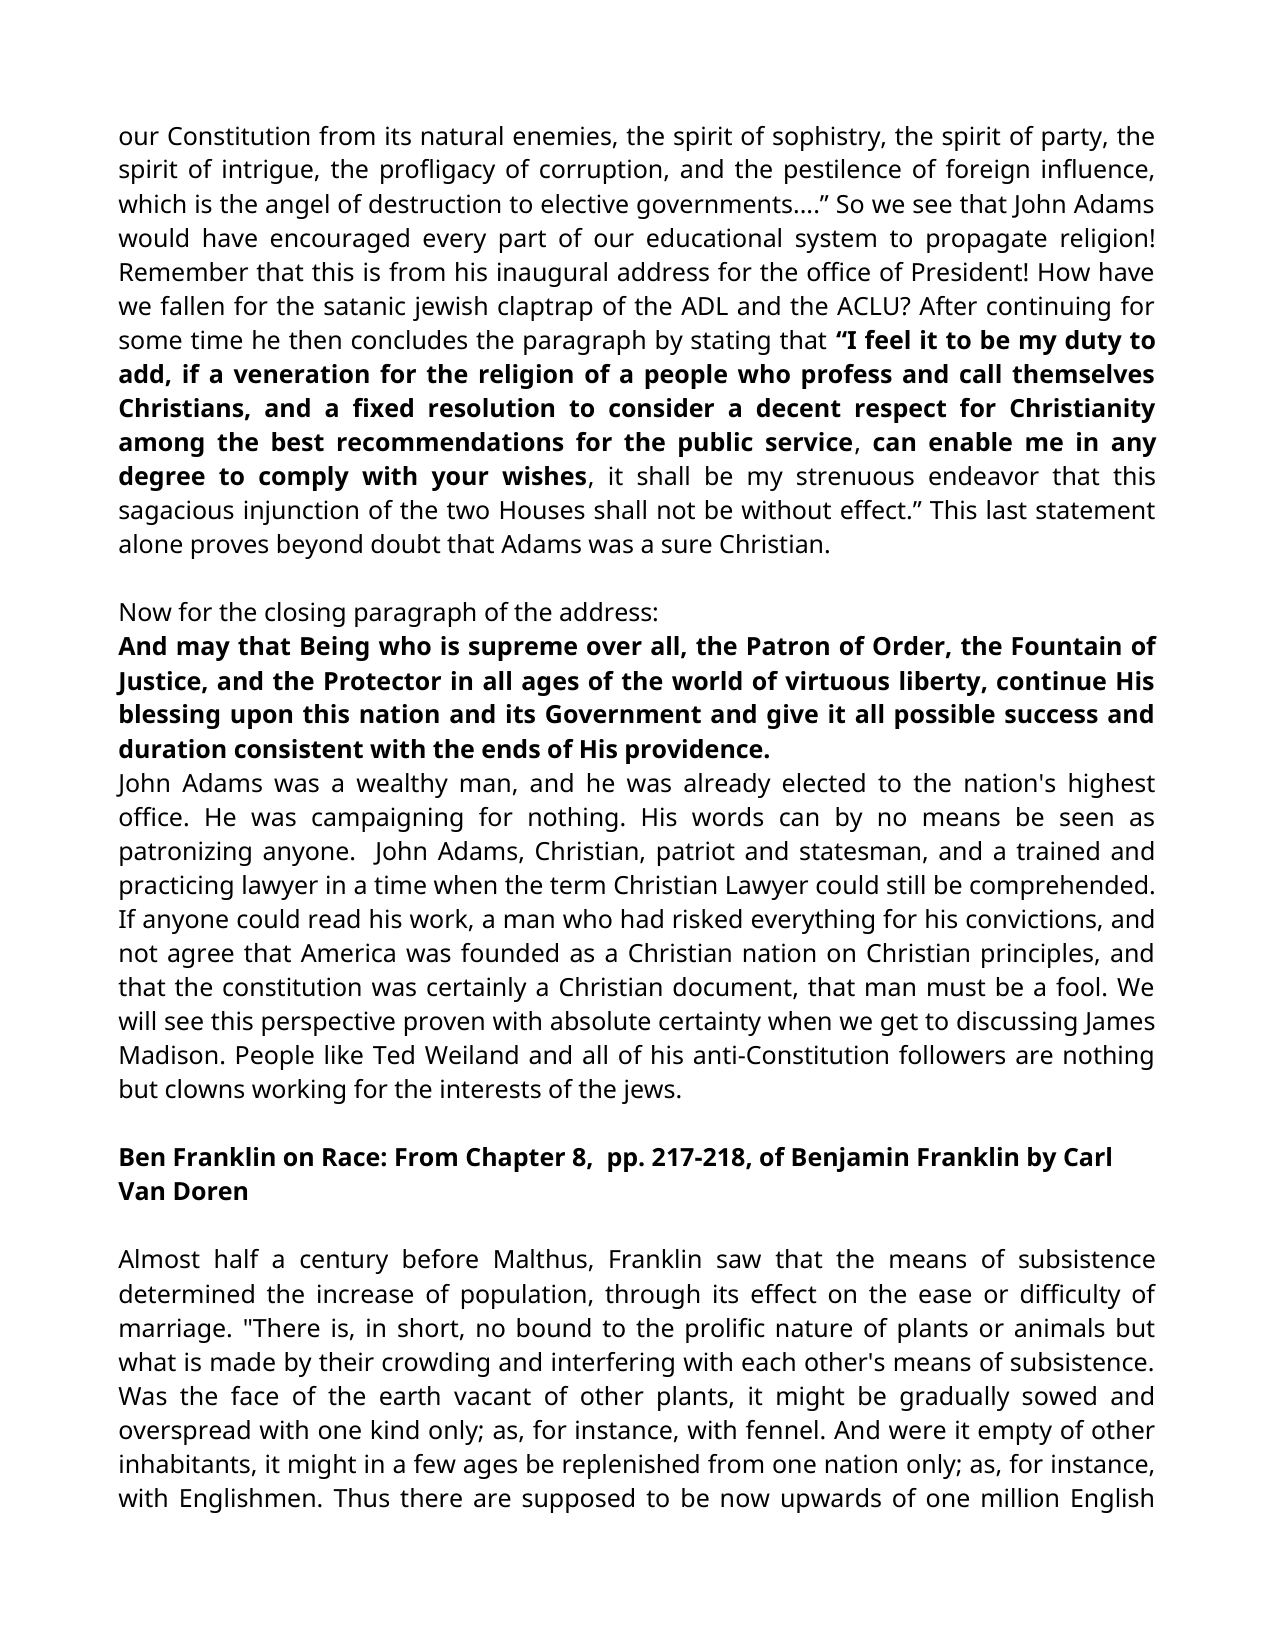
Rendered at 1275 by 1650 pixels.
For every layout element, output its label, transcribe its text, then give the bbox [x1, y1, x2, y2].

text Ben Franklin on Race: From Chapter 8, pp. 217-218, of Benjamin Franklin by Carl Van Doren [118, 1140, 1157, 1208]
text Now for the closing paragraph of the address: [118, 595, 1157, 629]
text our Constitution from its natural enemies, the spirit of sophistry, the spirit of party, the spirit of intrigue, the profligacy of corruption, and the pestilence of foreign influence, which is the angel of destruction to elective governments....” So we see that John Adams would have encouraged every part of our educational system to propagate religion! Remember that this is from his inaugural address for the office of President! How have we fallen for the satanic jewish claptrap of the ADL and the ACLU? After continuing for some time he then concludes the paragraph by stating that “I feel it to be my duty to add, if a veneration for the religion of a people who profess and call themselves Christians, and a fixed resolution to consider a decent respect for Christianity among the best recommendations for the public service, can enable me in any degree to comply with your wishes, it shall be my strenuous endeavor that this sagacious injunction of the two Houses shall not be without effect.” This last statement alone proves beyond doubt that Adams was a sure Christian. [118, 118, 1157, 561]
text John Adams was a wealthy man, and he was already elected to the nation's highest office. He was campaigning for nothing. His words can by no means be seen as patronizing anyone. John Adams, Christian, patriot and statesman, and a trained and practicing lawyer in a time when the term Christian Lawyer could still be comprehended. If anyone could read his work, a man who had risked everything for his convictions, and not agree that America was founded as a Christian nation on Christian principles, and that the constitution was certainly a Christian document, that man must be a fool. We will see this perspective proven with absolute certainty when we get to discussing James Madison. People like Ted Weiland and all of his anti-Constitution followers are nothing but clowns working for the interests of the jews. [118, 765, 1157, 1106]
text Almost half a century before Malthus, Franklin saw that the means of subsistence determined the increase of population, through its effect on the ease or difficulty of marriage. "There is, in short, no bound to the prolific nature of plants or animals but what is made by their crowding and interfering with each other's means of subsistence. Was the face of the earth vacant of other plants, it might be gradually sowed and overspread with one kind only; as, for instance, with fennel. And were it empty of other inhabitants, it might in a few ages be replenished from one nation only; as, for instance, with Englishmen. Thus there are supposed to be now upwards of one million English [118, 1242, 1157, 1515]
text And may that Being who is supreme over all, the Patron of Order, the Fountain of Justice, and the Protector in all ages of the world of virtuous liberty, continue His blessing upon this nation and its Government and give it all possible success and duration consistent with the ends of His providence. [118, 629, 1157, 765]
